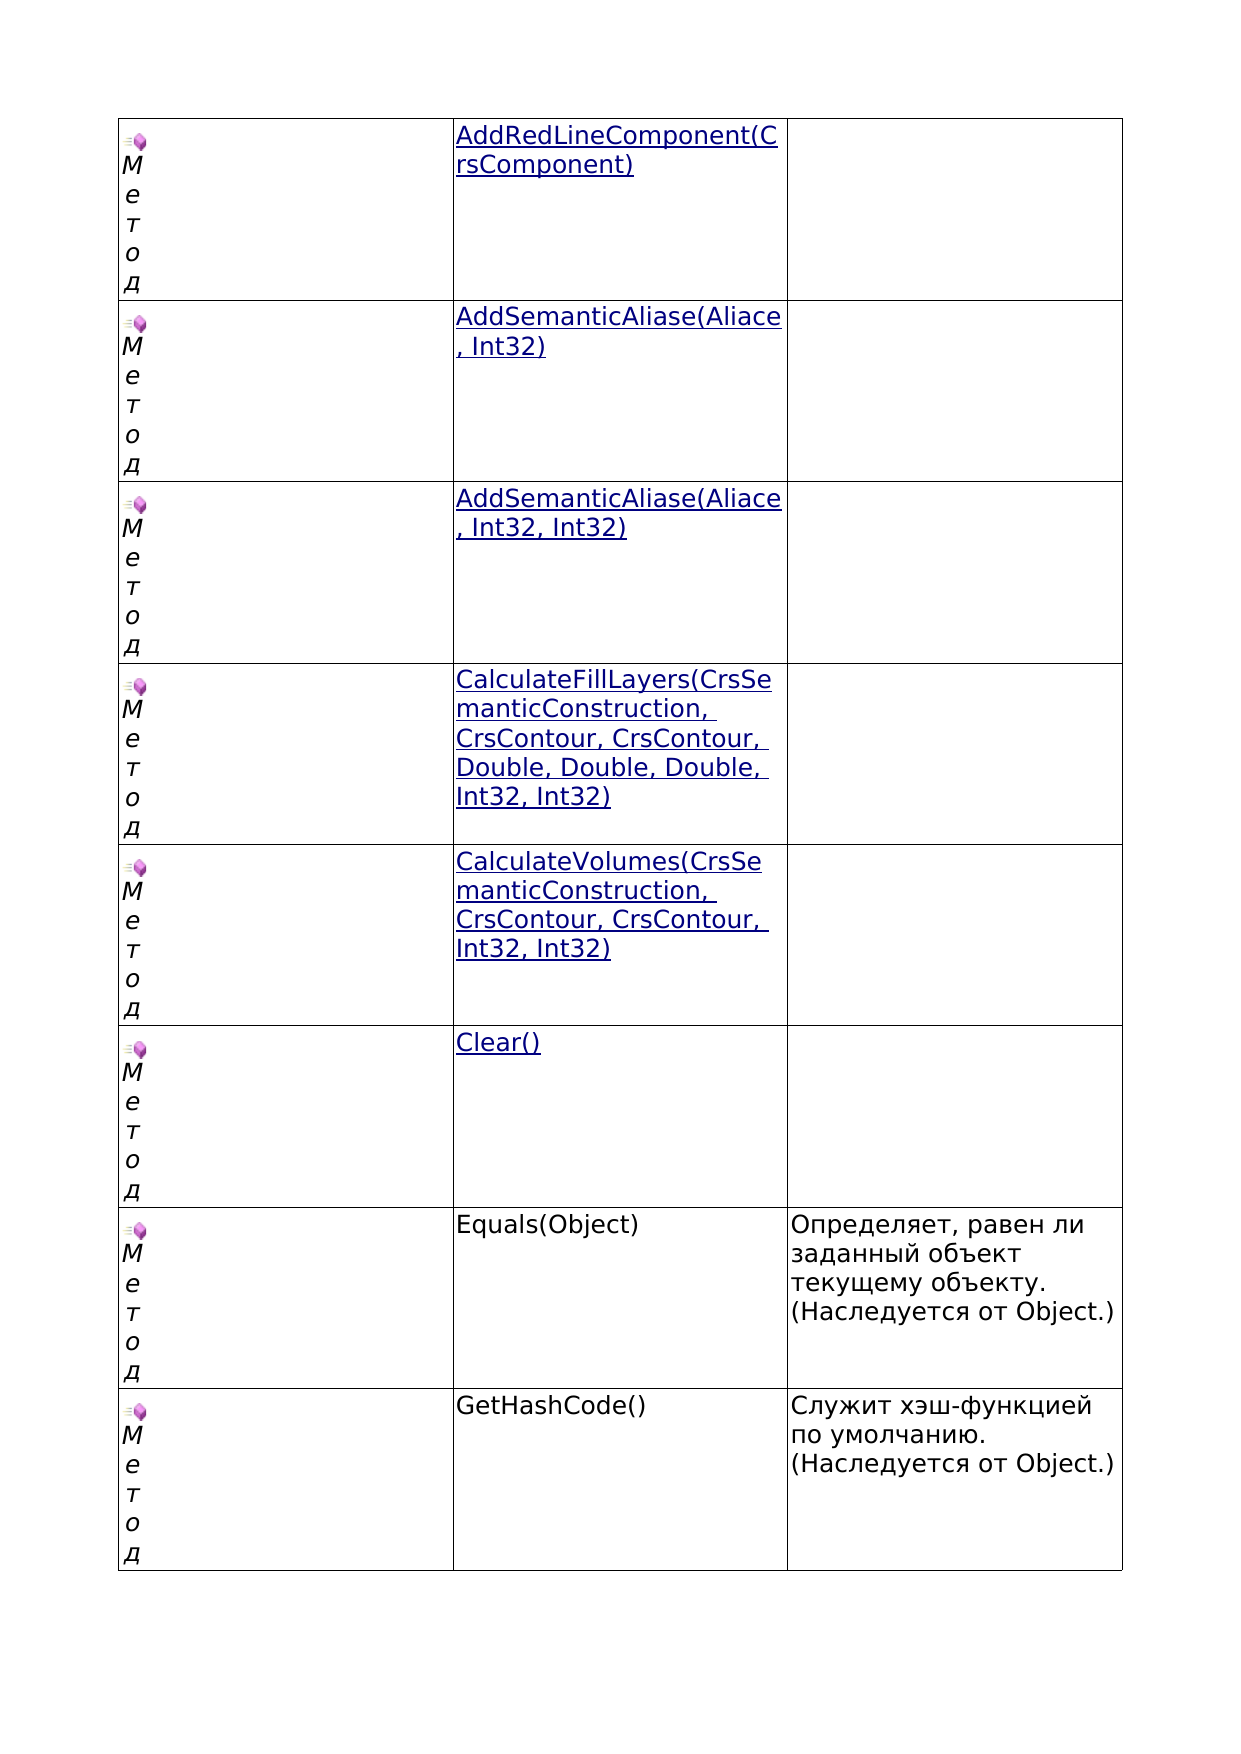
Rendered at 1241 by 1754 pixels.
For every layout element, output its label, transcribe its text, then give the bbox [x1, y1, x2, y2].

table_cell Определяет, равен ли заданный объект текущему объекту. (Наследуется от Object.) [788, 1208, 1122, 1388]
table_cell [119, 664, 453, 844]
picture [121, 133, 147, 151]
table_cell [119, 1208, 453, 1388]
picture [121, 1041, 147, 1059]
table_cell [119, 845, 453, 1025]
table_cell Clear() [454, 1026, 787, 1207]
table_cell [788, 301, 1122, 481]
table_cell [119, 119, 453, 299]
table_cell [119, 301, 453, 481]
table_cell [788, 119, 1122, 299]
table_cell [788, 1026, 1122, 1207]
picture [121, 1403, 147, 1421]
picture [121, 496, 147, 514]
table_cell [119, 1389, 453, 1570]
table_cell Equals(Object) [454, 1208, 787, 1388]
table_cell GetHashCode() [454, 1389, 787, 1570]
table_cell AddSemanticAliase(Aliace, Int32) [454, 301, 787, 481]
picture [121, 1222, 147, 1240]
picture [121, 859, 147, 877]
table_cell Служит хэш-функцией по умолчанию. (Наследуется от Object.) [788, 1389, 1122, 1570]
picture [121, 678, 147, 696]
table_cell [788, 845, 1122, 1025]
table_cell [119, 1026, 453, 1207]
table_cell [788, 664, 1122, 844]
table_cell [788, 482, 1122, 662]
table_cell CalculateFillLayers(CrsSemanticConstruction, CrsContour, CrsContour, Double, Double, Double, Int32, Int32) [454, 664, 787, 844]
table_cell CalculateVolumes(CrsSemanticConstruction, CrsContour, CrsContour, Int32, Int32) [454, 845, 787, 1025]
table_cell AddSemanticAliase(Aliace, Int32, Int32) [454, 482, 787, 662]
picture [121, 315, 147, 333]
table_cell AddRedLineComponent(CrsComponent) [454, 119, 787, 299]
table_cell [119, 482, 453, 662]
